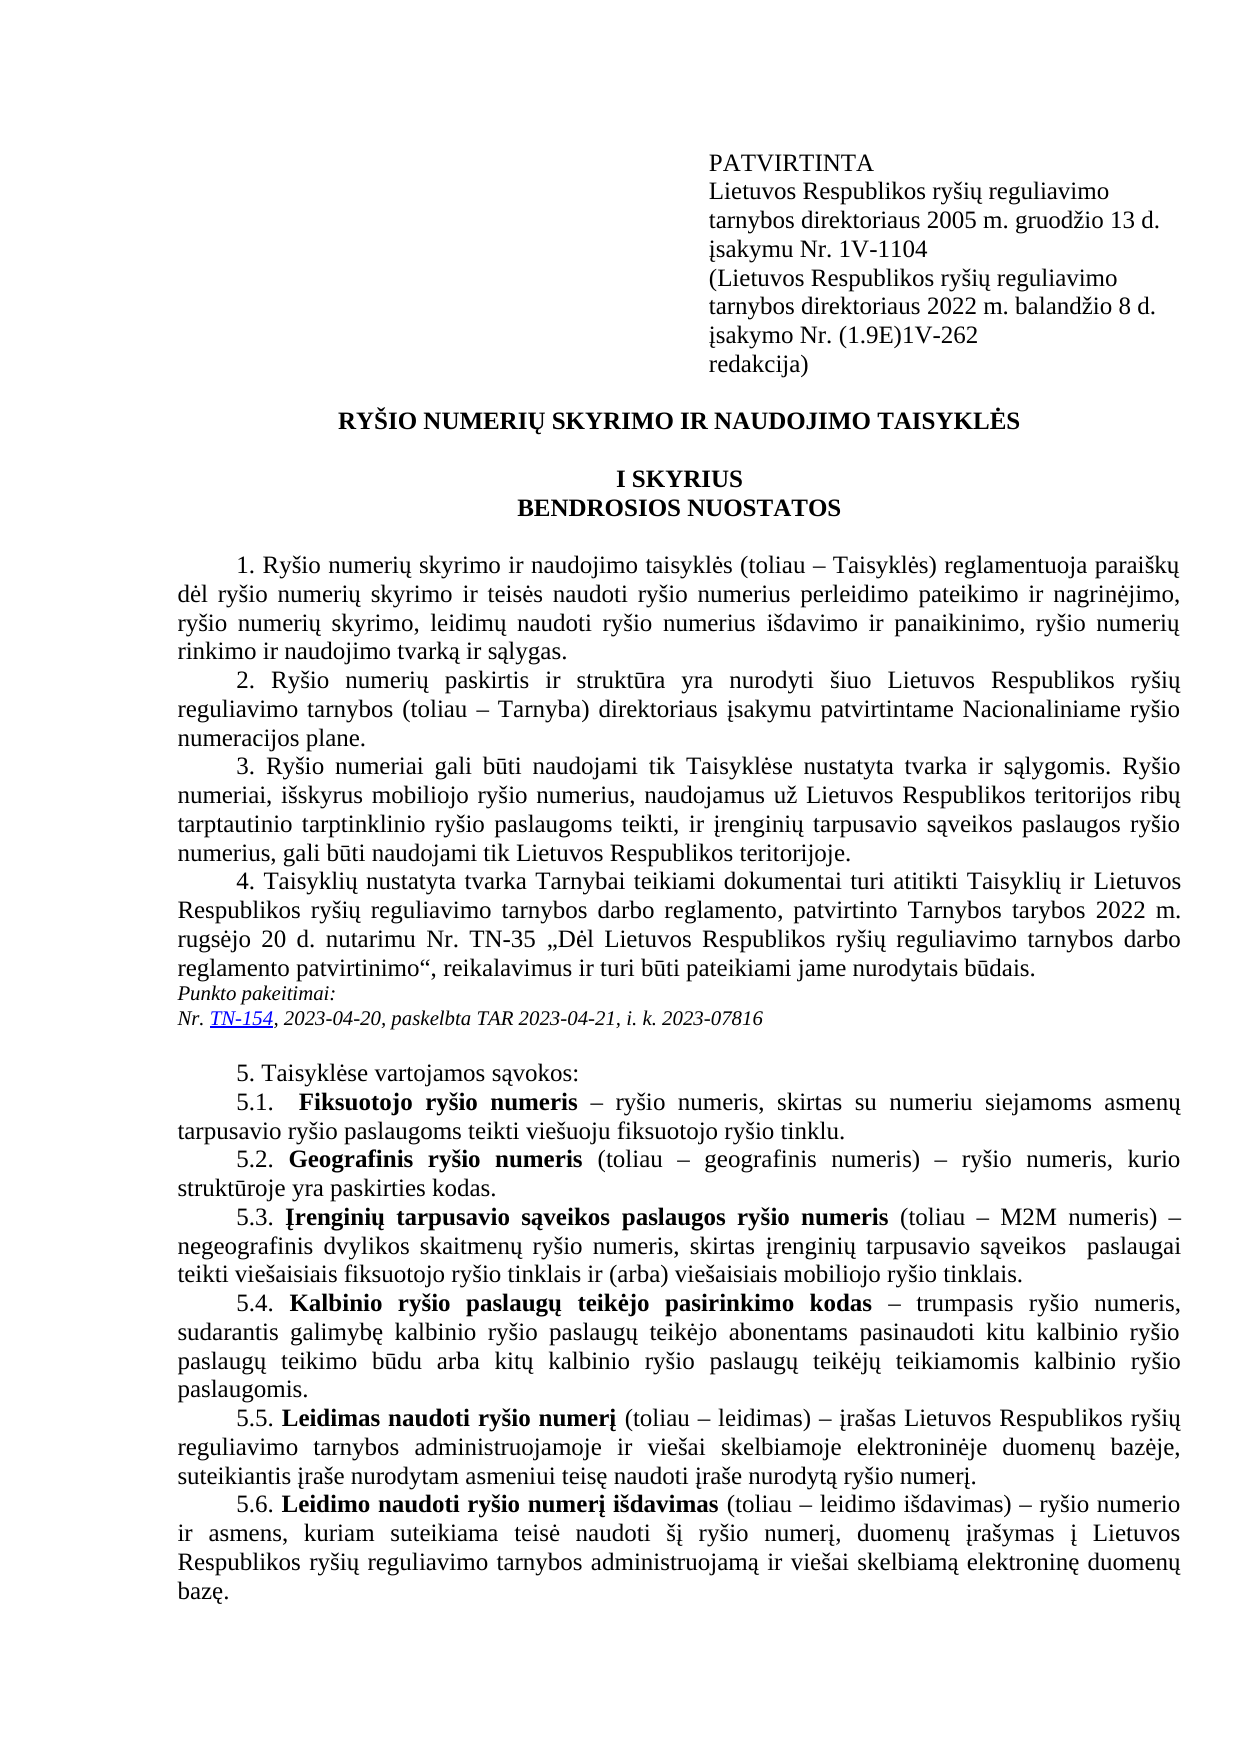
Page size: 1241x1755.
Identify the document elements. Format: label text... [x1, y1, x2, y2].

text 3. Ryšio numeriai gali būti naudojami tik Taisyklėse nustatyta tvarka ir sąlygomis. Ryšio numeriai, išskyrus mobiliojo ryšio numerius, naudojamus už Lietuvos Respublikos teritorijos ribų tarptautinio tarptinklinio ryšio paslaugoms teikti, ir įrenginių tarpusavio sąveikos paslaugos ryšio numerius, gali būti naudojami tik Lietuvos Respublikos teritorijoje. [177, 751, 1181, 866]
text I SKYRIUS [177, 464, 1181, 493]
text 5.4. Kalbinio ryšio paslaugų teikėjo pasirinkimo kodas – trumpasis ryšio numeris, sudarantis galimybę kalbinio ryšio paslaugų teikėjo abonentams pasinaudoti kitu kalbinio ryšio paslaugų teikimo būdu arba kitų kalbinio ryšio paslaugų teikėjų teikiamomis kalbinio ryšio paslaugomis. [177, 1288, 1181, 1403]
text RYŠIO NUMERiŲ skyrimo ir naudojimo TAISYKLĖS [177, 406, 1181, 435]
text Nr. TN-154, 2023-04-20, paskelbta TAR 2023-04-21, i. k. 2023-07816 [177, 1005, 1181, 1029]
text BENDROSIOS NUOSTATOs [177, 493, 1181, 521]
text 2. Ryšio numerių paskirtis ir struktūra yra nurodyti šiuo Lietuvos Respublikos ryšių reguliavimo tarnybos (toliau – Tarnyba) direktoriaus įsakymu patvirtintame Nacionaliniame ryšio numeracijos plane. [177, 665, 1181, 751]
text tarnybos direktoriaus 2005 m. gruodžio 13 d. įsakymu Nr. 1V-1104 [709, 205, 1181, 263]
text 5.3. Įrenginių tarpusavio sąveikos paslaugos ryšio numeris (toliau – M2M numeris) – negeografinis dvylikos skaitmenų ryšio numeris, skirtas įrenginių tarpusavio sąveikos paslaugai teikti viešaisiais fiksuotojo ryšio tinklais ir (arba) viešaisiais mobiliojo ryšio tinklais. [177, 1202, 1181, 1288]
text 5. Taisyklėse vartojamos sąvokos: [177, 1058, 1181, 1087]
text 1. Ryšio numerių skyrimo ir naudojimo taisyklės (toliau – Taisyklės) reglamentuoja paraiškų dėl ryšio numerių skyrimo ir teisės naudoti ryšio numerius perleidimo pateikimo ir nagrinėjimo, ryšio numerių skyrimo, leidimų naudoti ryšio numerius išdavimo ir panaikinimo, ryšio numerių rinkimo ir naudojimo tvarką ir sąlygas. [177, 550, 1181, 665]
text 5.6. Leidimo naudoti ryšio numerį išdavimas (toliau – leidimo išdavimas) – ryšio numerio ir asmens, kuriam suteikiama teisė naudoti šį ryšio numerį, duomenų įrašymas į Lietuvos Respublikos ryšių reguliavimo tarnybos administruojamą ir viešai skelbiamą elektroninę duomenų bazę. [177, 1489, 1181, 1604]
text 5.2. Geografinis ryšio numeris (toliau – geografinis numeris) – ryšio numeris, kurio struktūroje yra paskirties kodas. [177, 1144, 1181, 1202]
text 5.1. Fiksuotojo ryšio numeris – ryšio numeris, skirtas su numeriu siejamoms asmenų tarpusavio ryšio paslaugoms teikti viešuoju fiksuotojo ryšio tinklu. [177, 1087, 1181, 1144]
text Punkto pakeitimai: [177, 981, 1181, 1005]
text tarnybos direktoriaus 2022 m. balandžio 8 d. įsakymo Nr. (1.9E)1V-262 [709, 291, 1181, 349]
text 5.5. Leidimas naudoti ryšio numerį (toliau – leidimas) – įrašas Lietuvos Respublikos ryšių reguliavimo tarnybos administruojamoje ir viešai skelbiamoje elektroninėje duomenų bazėje, suteikiantis įraše nurodytam asmeniui teisę naudoti įraše nurodytą ryšio numerį. [177, 1403, 1181, 1489]
text Lietuvos Respublikos ryšių reguliavimo [709, 176, 1181, 205]
text redakcija) [709, 349, 1181, 378]
text PATVIRTINTA [709, 148, 1181, 176]
text (Lietuvos Respublikos ryšių reguliavimo [709, 263, 1181, 291]
text 4. Taisyklių nustatyta tvarka Tarnybai teikiami dokumentai turi atitikti Taisyklių ir Lietuvos Respublikos ryšių reguliavimo tarnybos darbo reglamento, patvirtinto Tarnybos tarybos 2022 m. rugsėjo 20 d. nutarimu Nr. TN-35 „Dėl Lietuvos Respublikos ryšių reguliavimo tarnybos darbo reglamento patvirtinimo“, reikalavimus ir turi būti pateikiami jame nurodytais būdais. [177, 866, 1181, 981]
